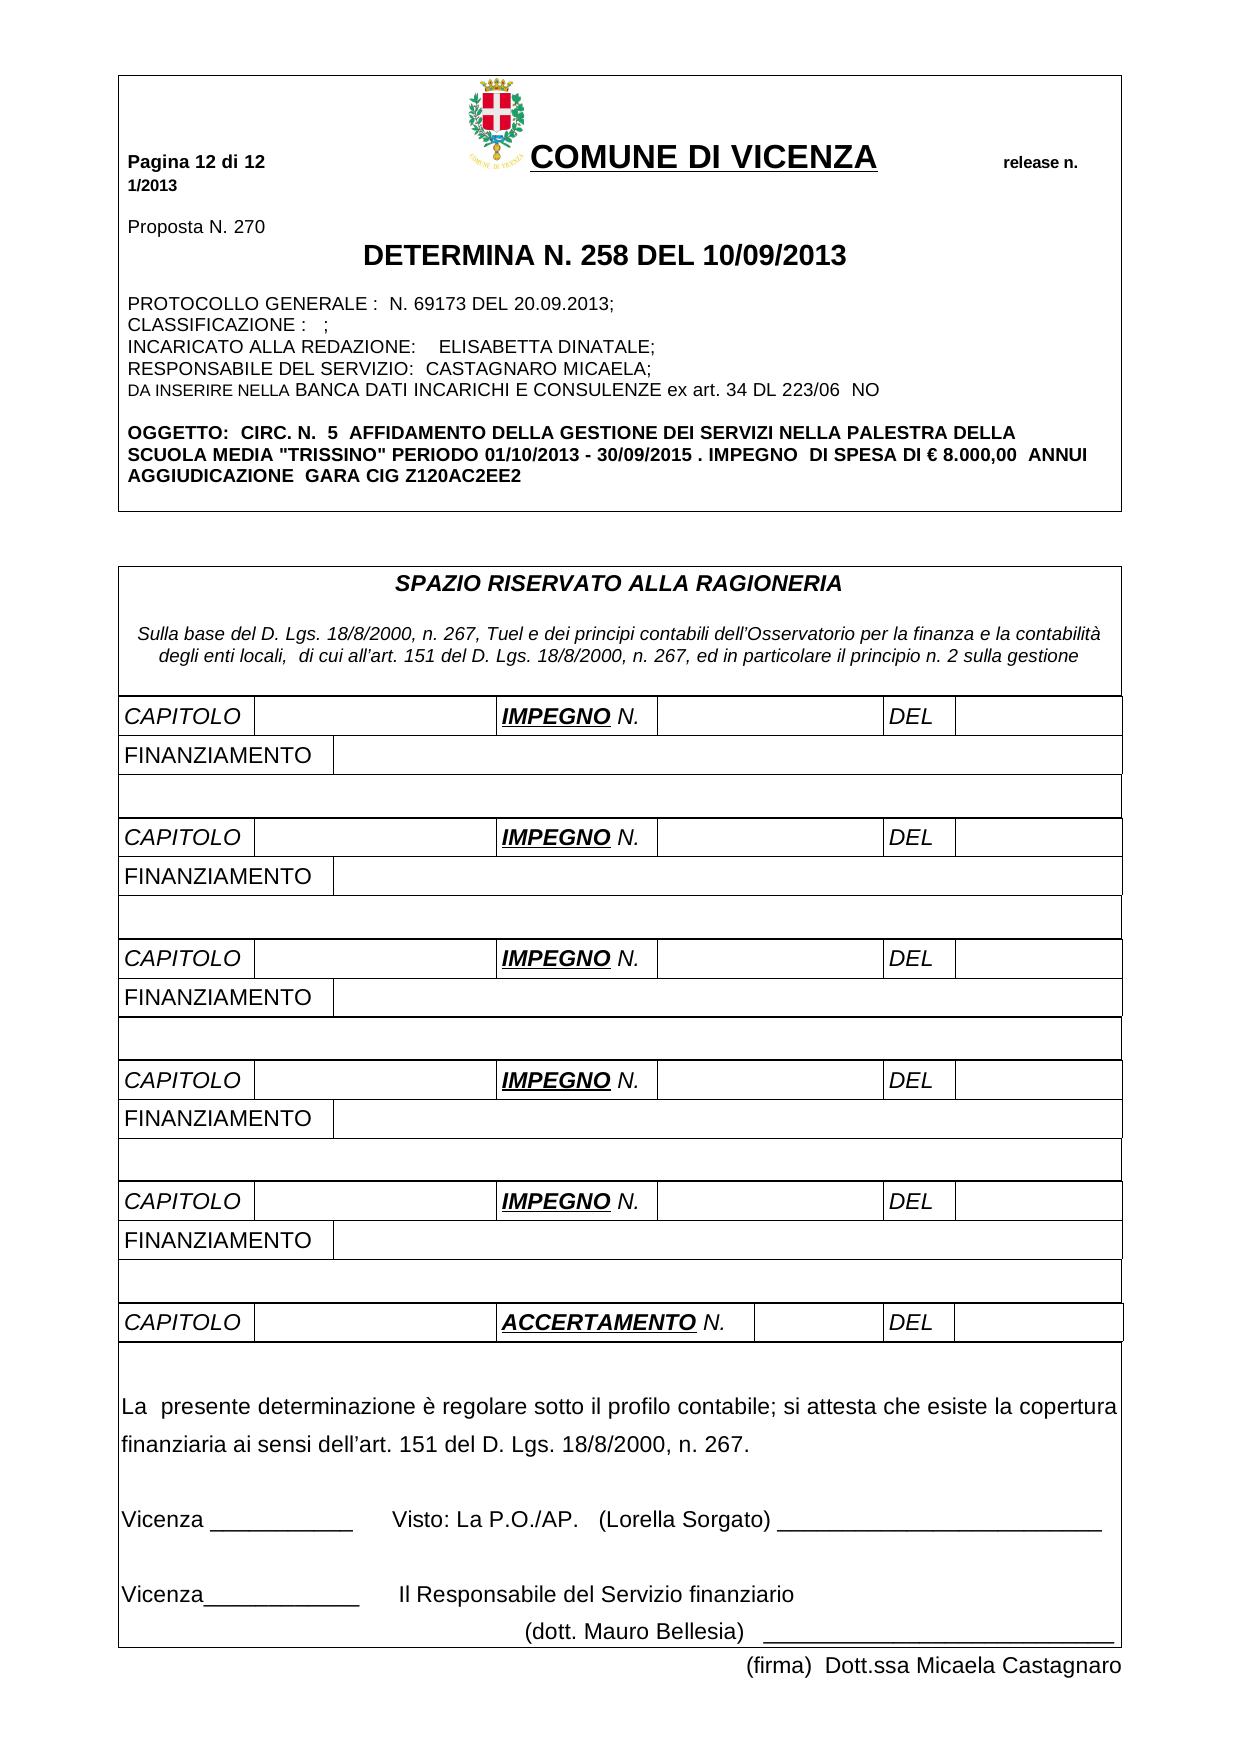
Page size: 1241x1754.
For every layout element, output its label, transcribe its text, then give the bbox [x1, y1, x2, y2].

table_header [658, 819, 883, 856]
table_header [955, 1304, 1123, 1341]
text SPAZIO RISERVATO ALLA RAGIONERIA [119, 567, 1121, 596]
table_header CAPITOLO [119, 1304, 254, 1341]
text (dott. Mauro Bellesia) ___________________________ [119, 1604, 1121, 1647]
table_header CAPITOLO [119, 697, 254, 735]
table_header CAPITOLO [119, 1182, 254, 1220]
table_header DEL [884, 940, 955, 977]
table_header FINANZIAMENTO [119, 857, 333, 895]
table_header DEL [884, 819, 955, 856]
table_header [255, 1061, 496, 1099]
table_header FINANZIAMENTO [119, 1221, 333, 1259]
table_header [255, 1304, 496, 1341]
table_header IMPEGNO N. [497, 940, 657, 977]
table_header [334, 736, 1122, 774]
text La presente determinazione è regolare sotto il profilo contabile; si attesta che esiste la copertura finanziaria ai sensi dell’art. 151 del D. Lgs. 18/8/2000, n. 267. [119, 1379, 1121, 1457]
text Vicenza ___________ Visto: La P.O./AP. (Lorella Sorgato) _________________________ [119, 1491, 1121, 1532]
table_header [334, 857, 1122, 895]
table_header [255, 697, 496, 735]
table_header [334, 1221, 1122, 1259]
table_header [956, 1182, 1122, 1220]
table_header IMPEGNO N. [497, 819, 657, 856]
table_header FINANZIAMENTO [119, 1100, 333, 1137]
table_header CAPITOLO [119, 1061, 254, 1099]
table_header DEL [884, 697, 955, 735]
table_header [956, 819, 1122, 856]
table_header FINANZIAMENTO [119, 736, 333, 774]
picture [468, 78, 525, 169]
table_header IMPEGNO N. [497, 697, 657, 735]
table_header [658, 1182, 883, 1220]
table_header IMPEGNO N. [497, 1061, 657, 1099]
text Vicenza____________ Il Responsabile del Servizio finanziario [119, 1566, 1121, 1604]
table_header [658, 1061, 883, 1099]
table_header [956, 697, 1122, 735]
table_header [658, 697, 883, 735]
table_header CAPITOLO [119, 940, 254, 977]
text Sulla base del D. Lgs. 18/8/2000, n. 267, Tuel e dei principi contabili dell’Osservatorio per la finanza e la contabilità degli enti locali, di cui all’art. 151 del D. Lgs. 18/8/2000, n. 267, ed in particolare il principio n. 2 sulla gestione [119, 620, 1121, 666]
table_header [255, 940, 496, 977]
table_header [334, 979, 1122, 1016]
table_header DEL [884, 1061, 955, 1099]
table_header IMPEGNO N. [497, 1182, 657, 1220]
table_header DEL [884, 1182, 955, 1220]
table_header [658, 940, 883, 977]
table_header DEL [884, 1304, 954, 1341]
table_header [334, 1100, 1122, 1137]
table_header CAPITOLO [119, 819, 254, 856]
table_header [255, 1182, 496, 1220]
table_header ACCERTAMENTO N. [497, 1304, 754, 1341]
table_header [956, 940, 1122, 977]
table_header FINANZIAMENTO [119, 979, 333, 1016]
table_header [956, 1061, 1122, 1099]
table_header [755, 1304, 883, 1341]
table_header [255, 819, 496, 856]
